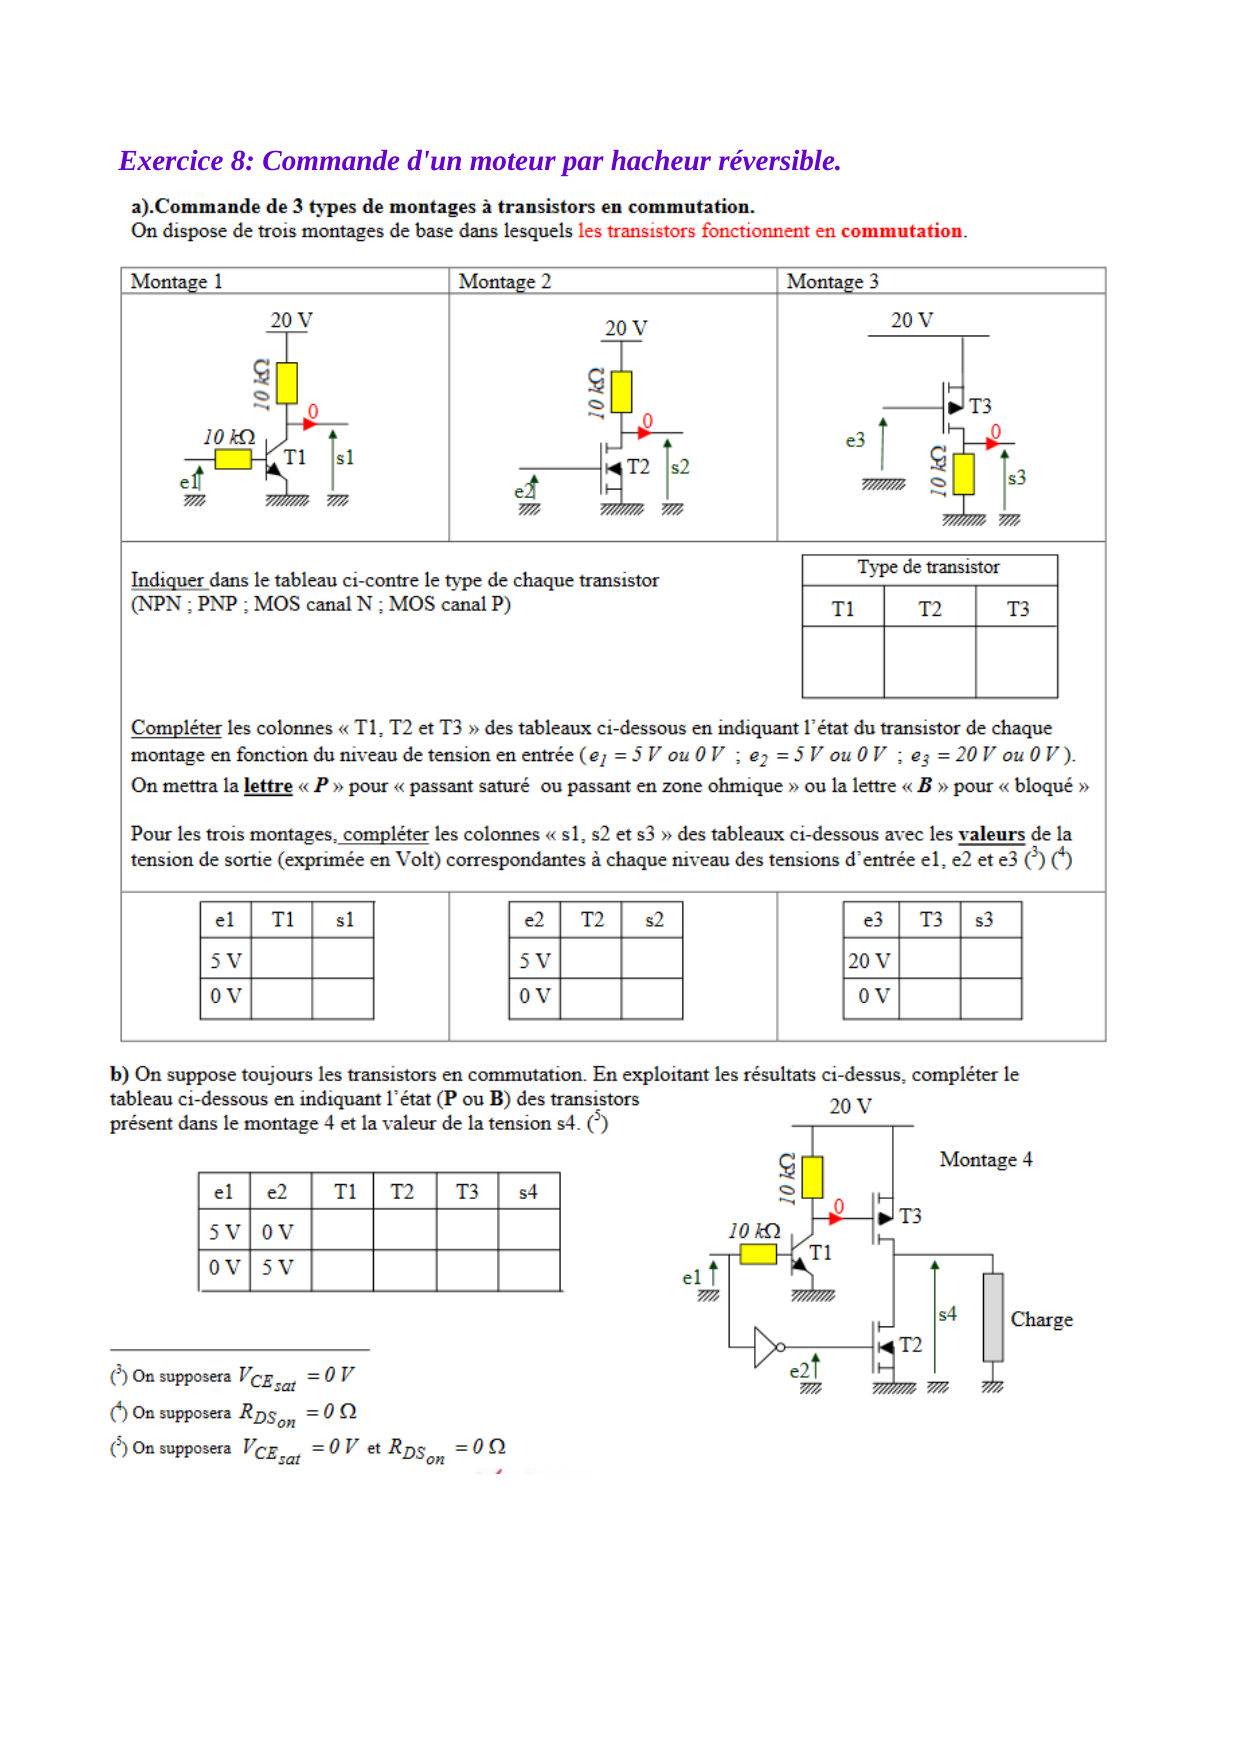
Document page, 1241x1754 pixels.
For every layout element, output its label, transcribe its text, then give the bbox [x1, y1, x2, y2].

picture [97, 189, 1123, 1474]
subtitle Exercice 8: Commande d'un moteur par hacheur réversible. [118, 143, 1122, 177]
